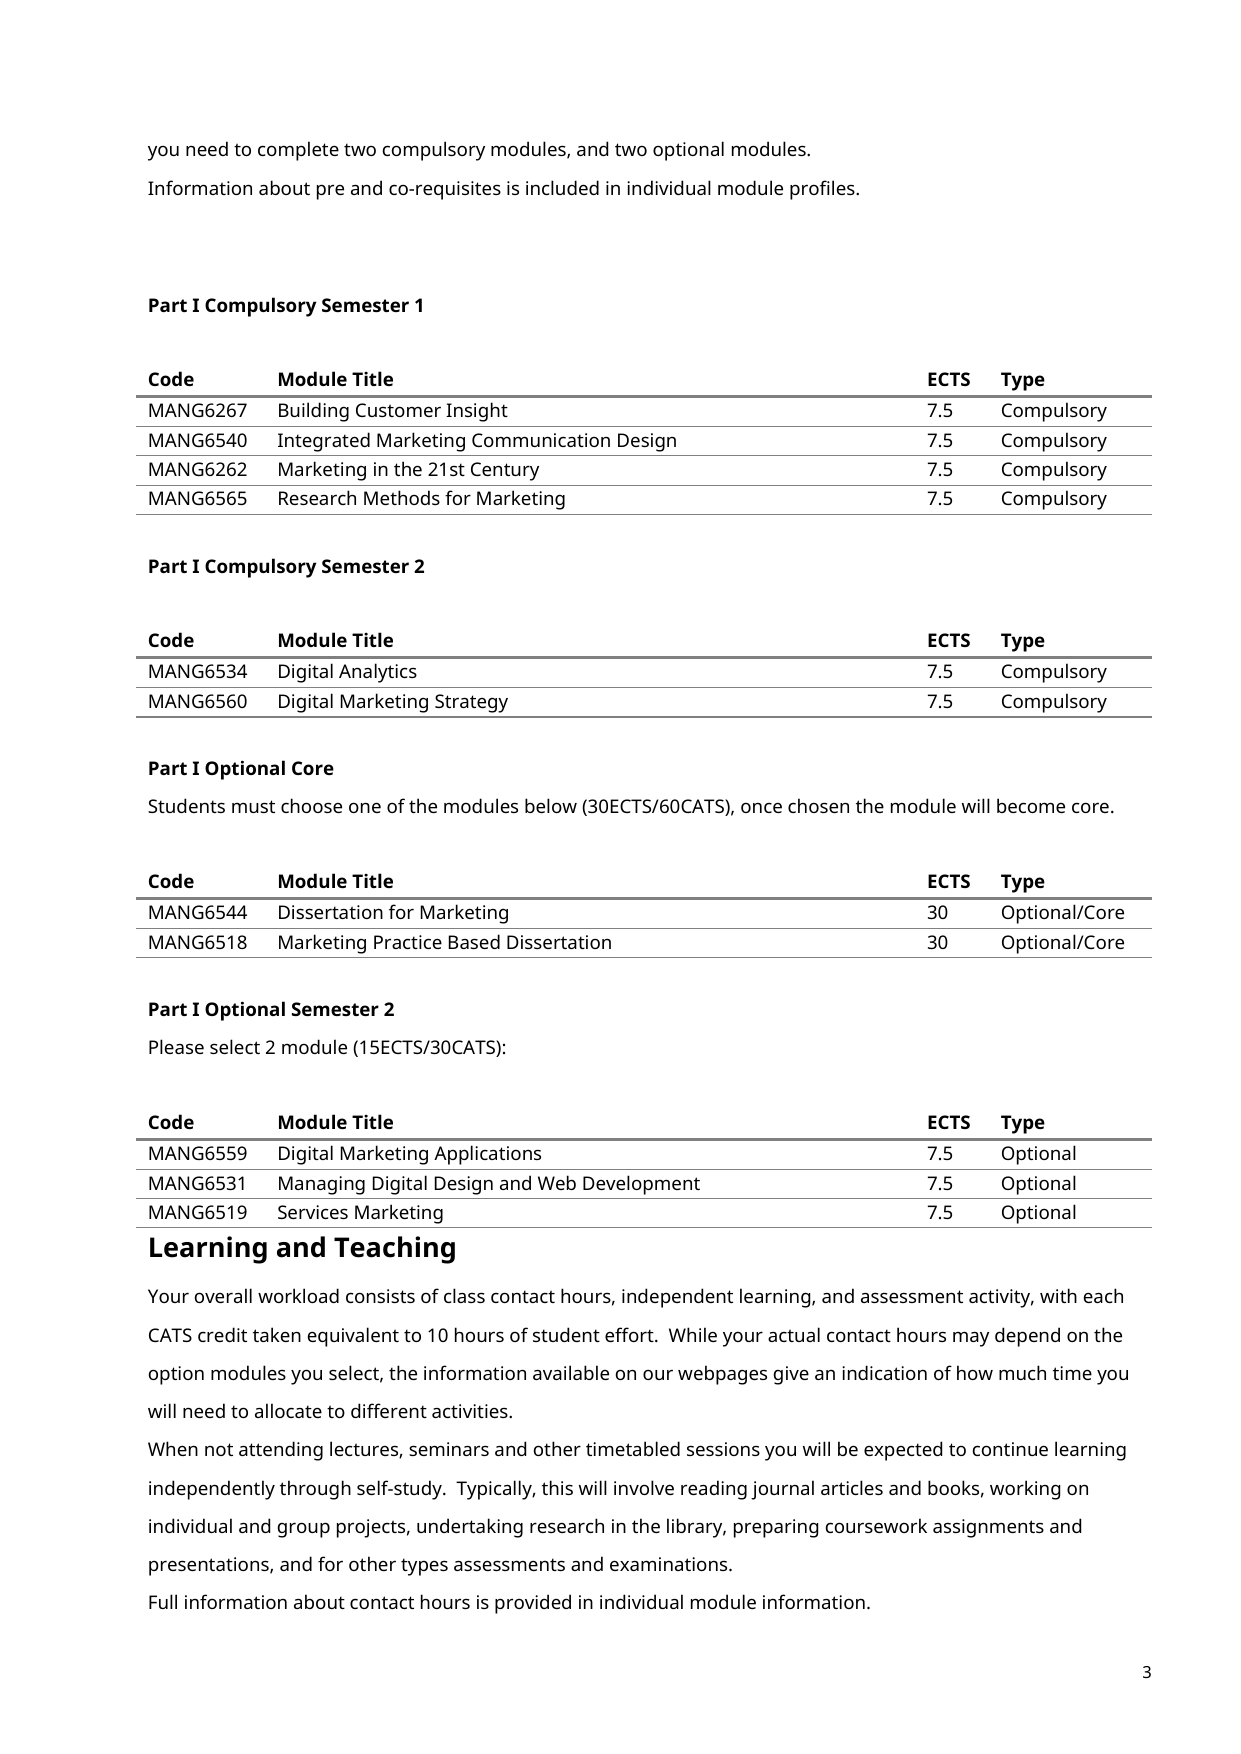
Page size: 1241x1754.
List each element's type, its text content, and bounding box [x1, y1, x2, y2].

table_cell MANG6518 [136, 929, 266, 957]
table_cell Code [136, 366, 266, 394]
table_cell MANG6262 [136, 456, 266, 484]
table_cell Compulsory [989, 456, 1152, 484]
table_cell MANG6540 [136, 427, 266, 455]
table_cell Optional [989, 1170, 1152, 1198]
table_cell 7.5 [916, 1199, 989, 1227]
table_cell Part I Compulsory Semester 1 [136, 254, 1152, 366]
table_cell Type [989, 366, 1152, 394]
table_cell Marketing Practice Based Dissertation [266, 929, 916, 957]
table_cell Module Title [266, 366, 916, 394]
table_cell MANG6560 [136, 688, 266, 716]
table_cell Module Title [266, 1109, 916, 1137]
table_cell Optional [989, 1141, 1152, 1169]
table_cell Code [136, 628, 266, 656]
table_cell Type [989, 1109, 1152, 1137]
table_cell Part I Compulsory Semester 2 [136, 515, 1152, 627]
text When not attending lectures, seminars and other timetabled sessions you will be expected to continue learning independently through self-study. Typically, this will involve reading journal articles and books, working on individual and group projects, undertaking research in the library, preparing coursework assignments and presentations, and for other types assessments and examinations. [148, 1437, 1152, 1577]
text Full information about contact hours is provided in individual module information. [148, 1589, 1152, 1615]
table_cell Services Marketing [266, 1199, 916, 1227]
text Your overall workload consists of class contact hours, independent learning, and assessment activity, with each CATS credit taken equivalent to 10 hours of student effort. While your actual contact hours may depend on the option modules you select, the information available on our webpages give an indication of how much time you will need to allocate to different activities. [148, 1284, 1152, 1424]
table_cell Compulsory [989, 688, 1152, 716]
table_cell Part I Optional Semester 2 Please select 2 module (15ECTS/30CATS): [136, 958, 1152, 1109]
table_cell Compulsory [989, 427, 1152, 455]
table_cell 7.5 [916, 1141, 989, 1169]
table_cell Module Title [266, 868, 916, 897]
table_cell Module Title [266, 628, 916, 656]
table_cell 7.5 [916, 688, 989, 716]
table_cell Optional/Core [989, 929, 1152, 957]
table_cell Compulsory [989, 659, 1152, 687]
table_cell MANG6267 [136, 398, 266, 426]
table_cell 7.5 [916, 398, 989, 426]
table_cell MANG6565 [136, 486, 266, 514]
table_cell MANG6534 [136, 659, 266, 687]
table_cell MANG6531 [136, 1170, 266, 1198]
table_cell ECTS [916, 1109, 989, 1137]
table_cell ECTS [916, 628, 989, 656]
table_cell MANG6544 [136, 900, 266, 928]
table_cell Optional/Core [989, 900, 1152, 928]
table_cell Marketing in the 21st Century [266, 456, 916, 484]
table_cell 7.5 [916, 427, 989, 455]
table_cell 7.5 [916, 659, 989, 687]
table_cell Code [136, 868, 266, 897]
table_cell Managing Digital Design and Web Development [266, 1170, 916, 1198]
table_cell Dissertation for Marketing [266, 900, 916, 928]
table_cell Compulsory [989, 398, 1152, 426]
table_cell Type [989, 868, 1152, 897]
table_cell MANG6519 [136, 1199, 266, 1227]
table_cell Part I Optional Core Students must choose one of the modules below (30ECTS/60CATS), once chosen the module will become core. [136, 718, 1152, 868]
table_cell 7.5 [916, 456, 989, 484]
table_cell Digital Analytics [266, 659, 916, 687]
table_cell Digital Marketing Strategy [266, 688, 916, 716]
table_cell Optional [989, 1199, 1152, 1227]
table_cell ECTS [916, 868, 989, 897]
subtitle Learning and Teaching [148, 1228, 1152, 1265]
table_cell ECTS [916, 366, 989, 394]
table_cell Integrated Marketing Communication Design [266, 427, 916, 455]
table_cell Building Customer Insight [266, 398, 916, 426]
table_cell 30 [916, 929, 989, 957]
table_cell MANG6559 [136, 1141, 266, 1169]
table_cell Research Methods for Marketing [266, 486, 916, 514]
table_cell 30 [916, 900, 989, 928]
table_cell 7.5 [916, 1170, 989, 1198]
table_cell Compulsory [989, 486, 1152, 514]
table_cell 7.5 [916, 486, 989, 514]
table_cell Code [136, 1109, 266, 1137]
table_cell Type [989, 628, 1152, 656]
table_cell Digital Marketing Applications [266, 1141, 916, 1169]
table_header you need to complete two compulsory modules, and two optional modules. Information about pre and co-requisites is included in individual module profiles. [136, 137, 1152, 254]
